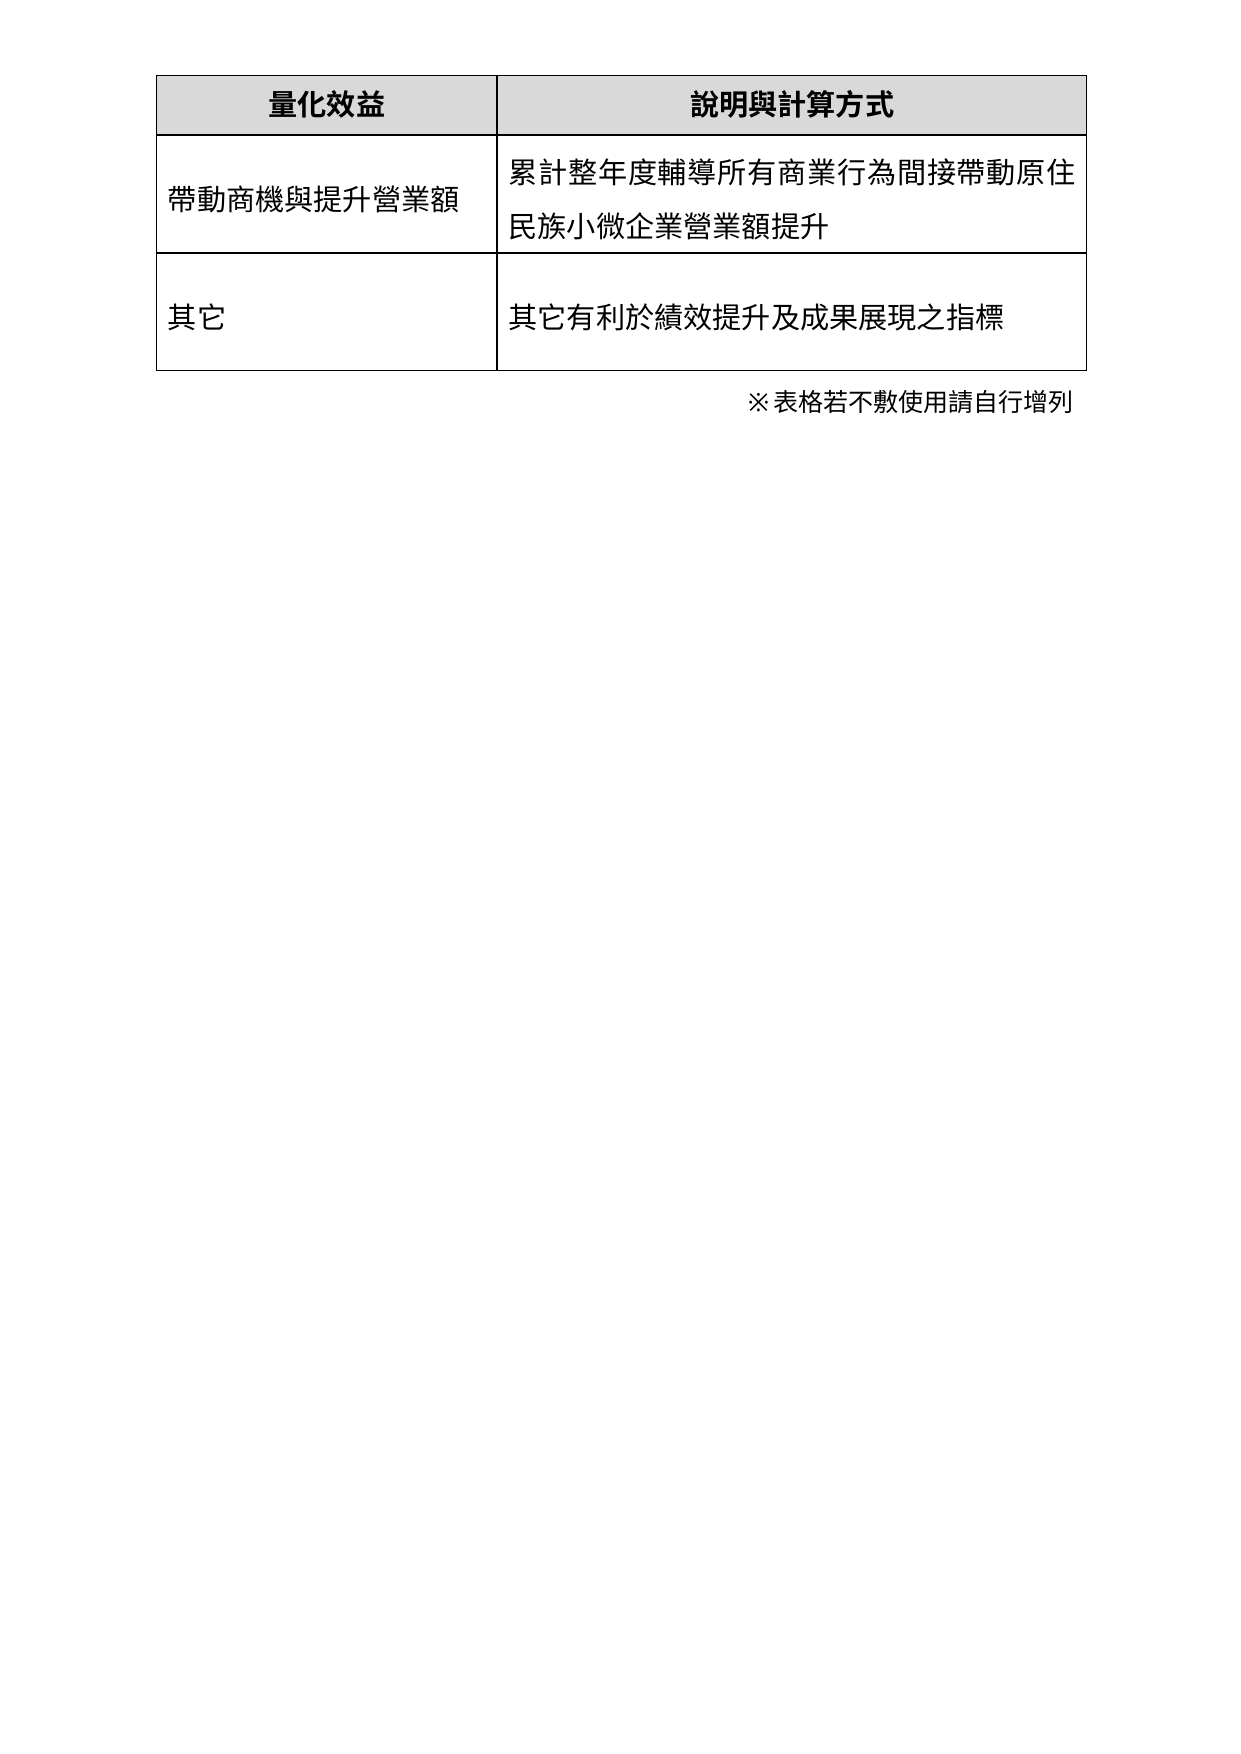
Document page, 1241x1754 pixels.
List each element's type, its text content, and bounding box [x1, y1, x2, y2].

table_header 量化效益 [157, 76, 496, 134]
table_cell 帶動商機與提升營業額 [157, 136, 496, 252]
text ※表格若不敷使用請自行增列 [134, 371, 1073, 421]
table_header 說明與計算方式 [498, 76, 1086, 134]
table_cell 其它有利於績效提升及成果展現之指標 [498, 254, 1086, 370]
table_cell 其它 [157, 254, 496, 370]
table_cell 累計整年度輔導所有商業行為間接帶動原住民族小微企業營業額提升 [498, 136, 1086, 252]
